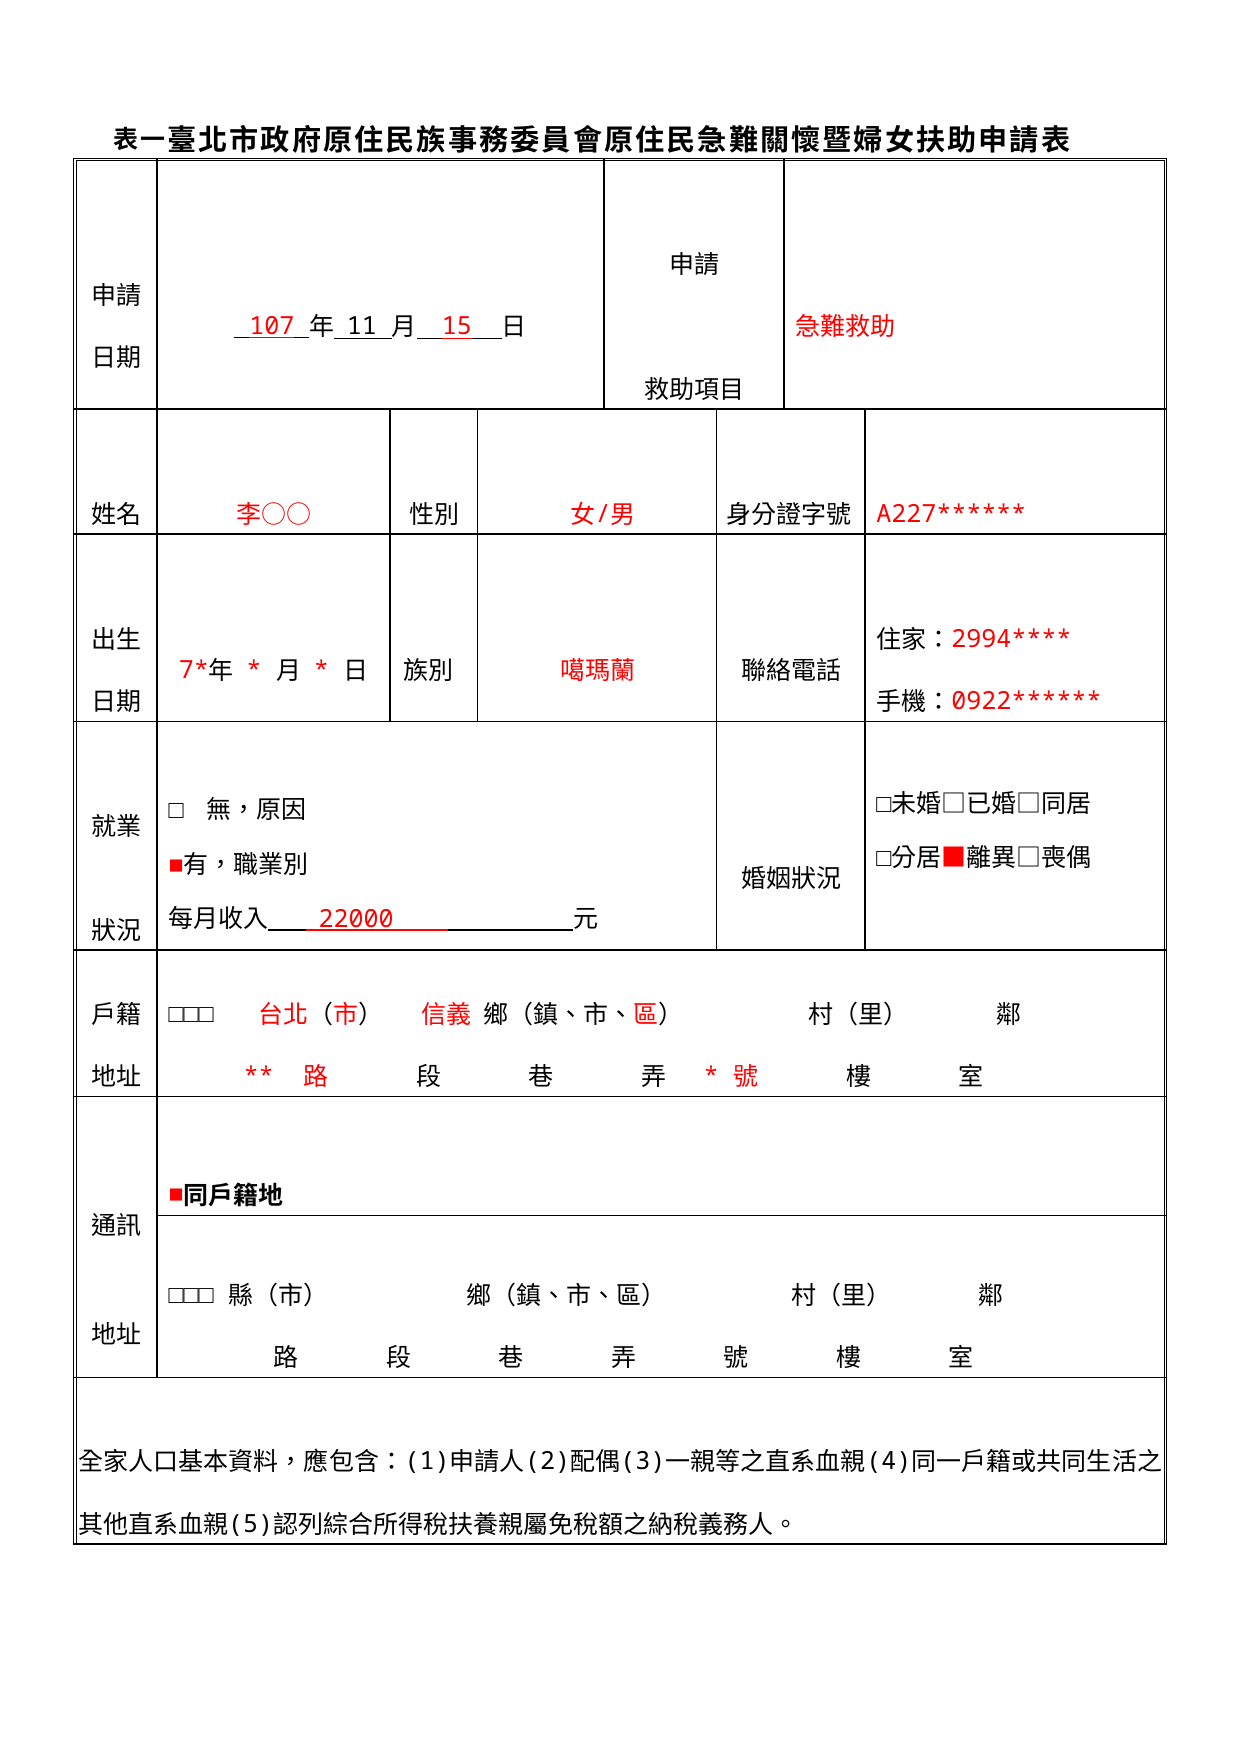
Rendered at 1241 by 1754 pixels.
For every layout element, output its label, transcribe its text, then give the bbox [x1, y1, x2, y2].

table_cell □未婚□已婚□同居 □分居■離異□喪偶 [866, 722, 1164, 949]
table_cell 全家人口基本資料，應包含：(1)申請人(2)配偶(3)一親等之直系血親(4)同一戶籍或共同生活之其他直系血親(5)認列綜合所得稅扶養親屬免稅額之納稅義務人。 [77, 1378, 1164, 1543]
table_header 申請 日期 [77, 161, 156, 408]
table_cell 噶瑪蘭 [478, 535, 716, 721]
table_cell □□□ 縣（市） 鄉（鎮、市、區） 村（里） 鄰 路 段 巷 弄 號 樓 室 [158, 1216, 1164, 1377]
table_cell 戶籍 地址 [77, 951, 156, 1096]
table_cell ■同戶籍地 [158, 1097, 1164, 1214]
table_cell 聯絡電話 [717, 535, 864, 721]
table_cell 女/男 [478, 410, 716, 533]
table_cell 身分證字號 [717, 410, 864, 533]
table_cell 無，原因 ■有，職業別 每月收入 22000 元 [158, 722, 716, 949]
text 表一臺北市政府原住民族事務委員會原住民急難關懷暨婦女扶助申請表 [19, 96, 1165, 158]
table_cell 通訊 地址 [77, 1097, 156, 1377]
table_cell 性別 [391, 410, 477, 533]
table_cell 李○○ [158, 410, 389, 533]
table_cell 就業 狀況 [77, 722, 156, 949]
table_cell □□□ 台北（市） 信義 鄉（鎮、市、區） 村（里） 鄰 ** 路 段 巷 弄 * 號 樓 室 [158, 951, 1164, 1096]
table_header 申請 救助項目 [605, 161, 783, 408]
table_cell 出生 日期 [77, 535, 156, 721]
table_header 急難救助 [785, 161, 1164, 408]
table_cell 婚姻狀況 [717, 722, 864, 949]
table_cell 姓名 [77, 410, 156, 533]
table_cell 族別 [391, 535, 477, 721]
table_cell A227****** [866, 410, 1164, 533]
table_cell 7*年 * 月 * 日 [158, 535, 389, 721]
table_header 107 年 11 月 15 日 [158, 161, 603, 408]
table_cell 住家：2994**** 手機：0922****** [866, 535, 1164, 721]
